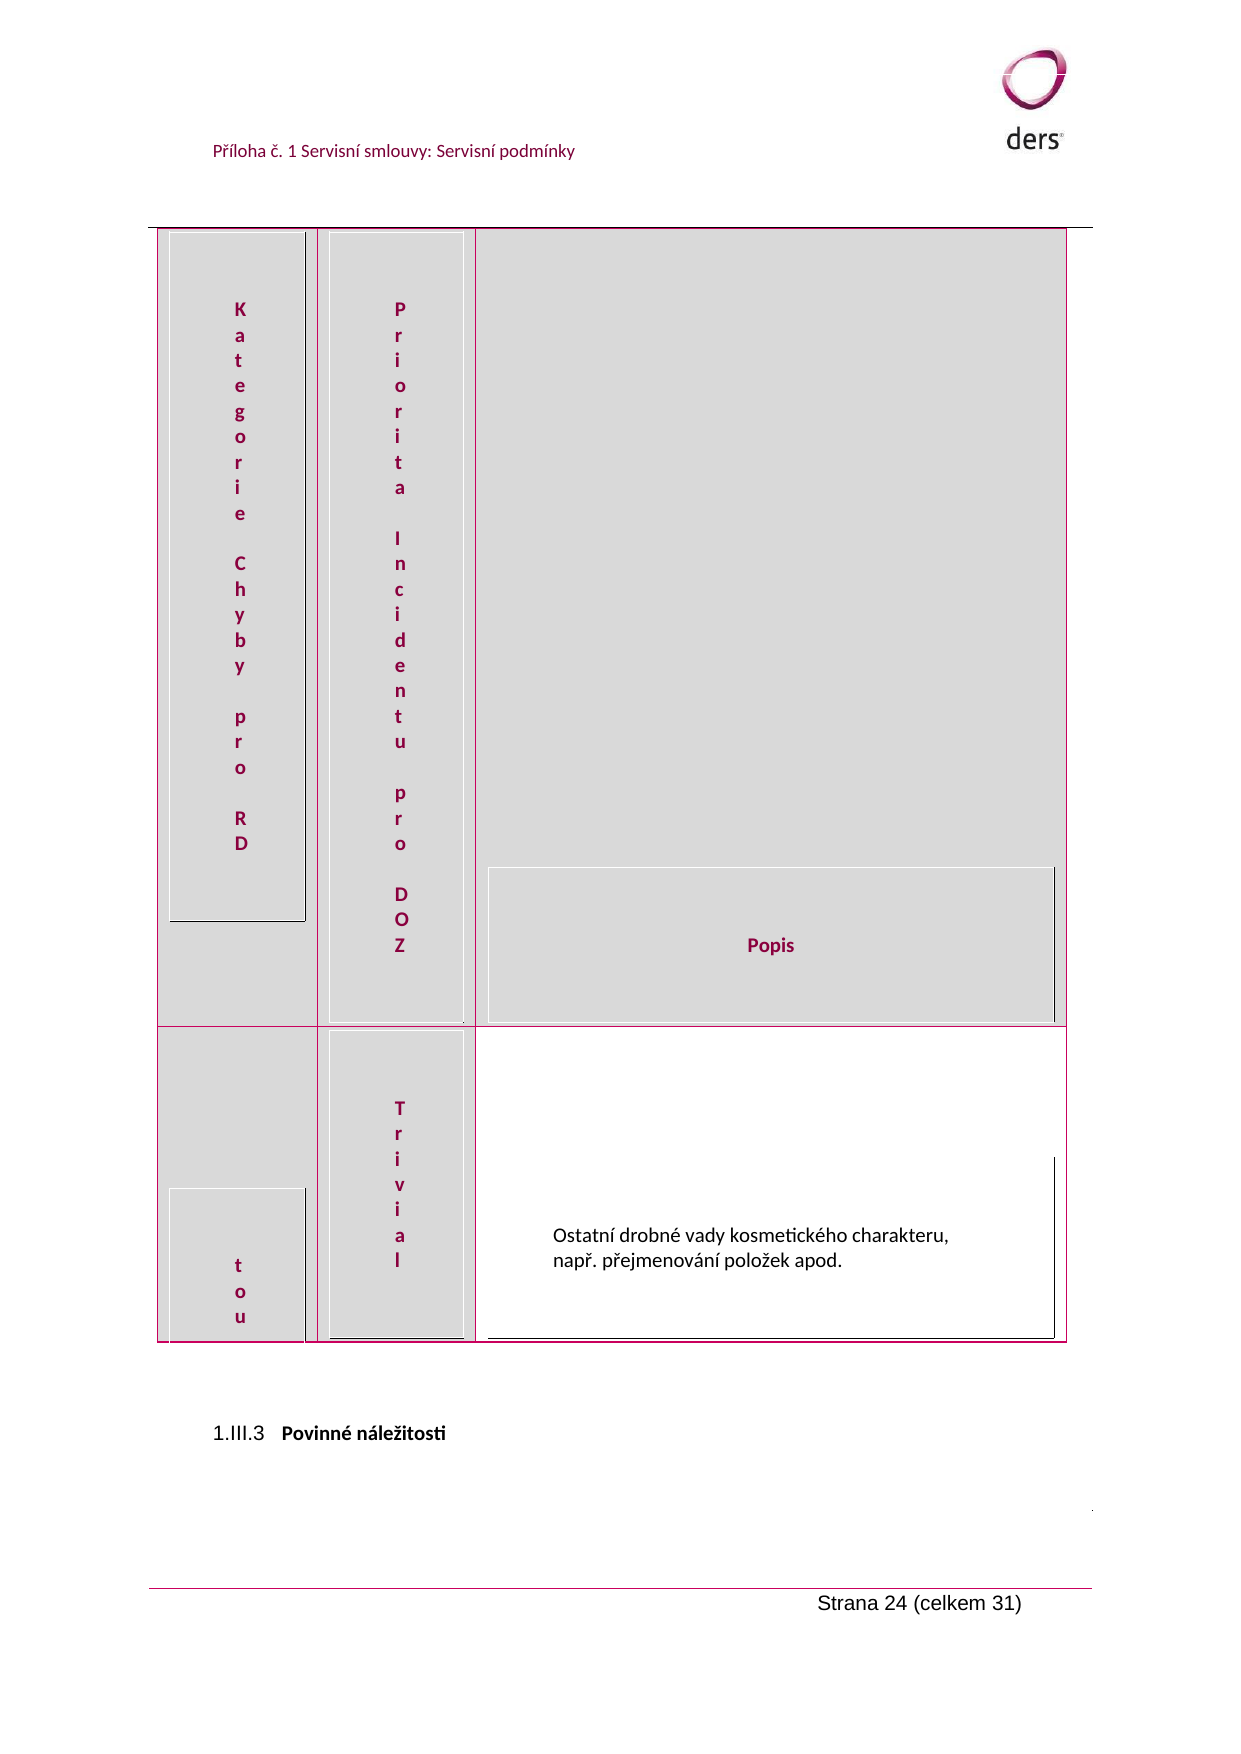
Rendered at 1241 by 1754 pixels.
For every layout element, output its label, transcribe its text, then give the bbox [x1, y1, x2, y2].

table_cell Trivial [318, 1027, 475, 1341]
table_header Popis [476, 229, 1066, 1026]
table_cell Ostatní drobné vady kosmetického charakteru, např. přejmenování položek apod. [476, 1027, 1066, 1341]
list Povinné náležitosti [149, 1356, 1092, 1510]
table_cell tou [158, 1027, 317, 1341]
table_header Priorita Incidentu pro DOZ [318, 229, 475, 1026]
table_header Kategorie Chyby pro RD [158, 229, 317, 1026]
